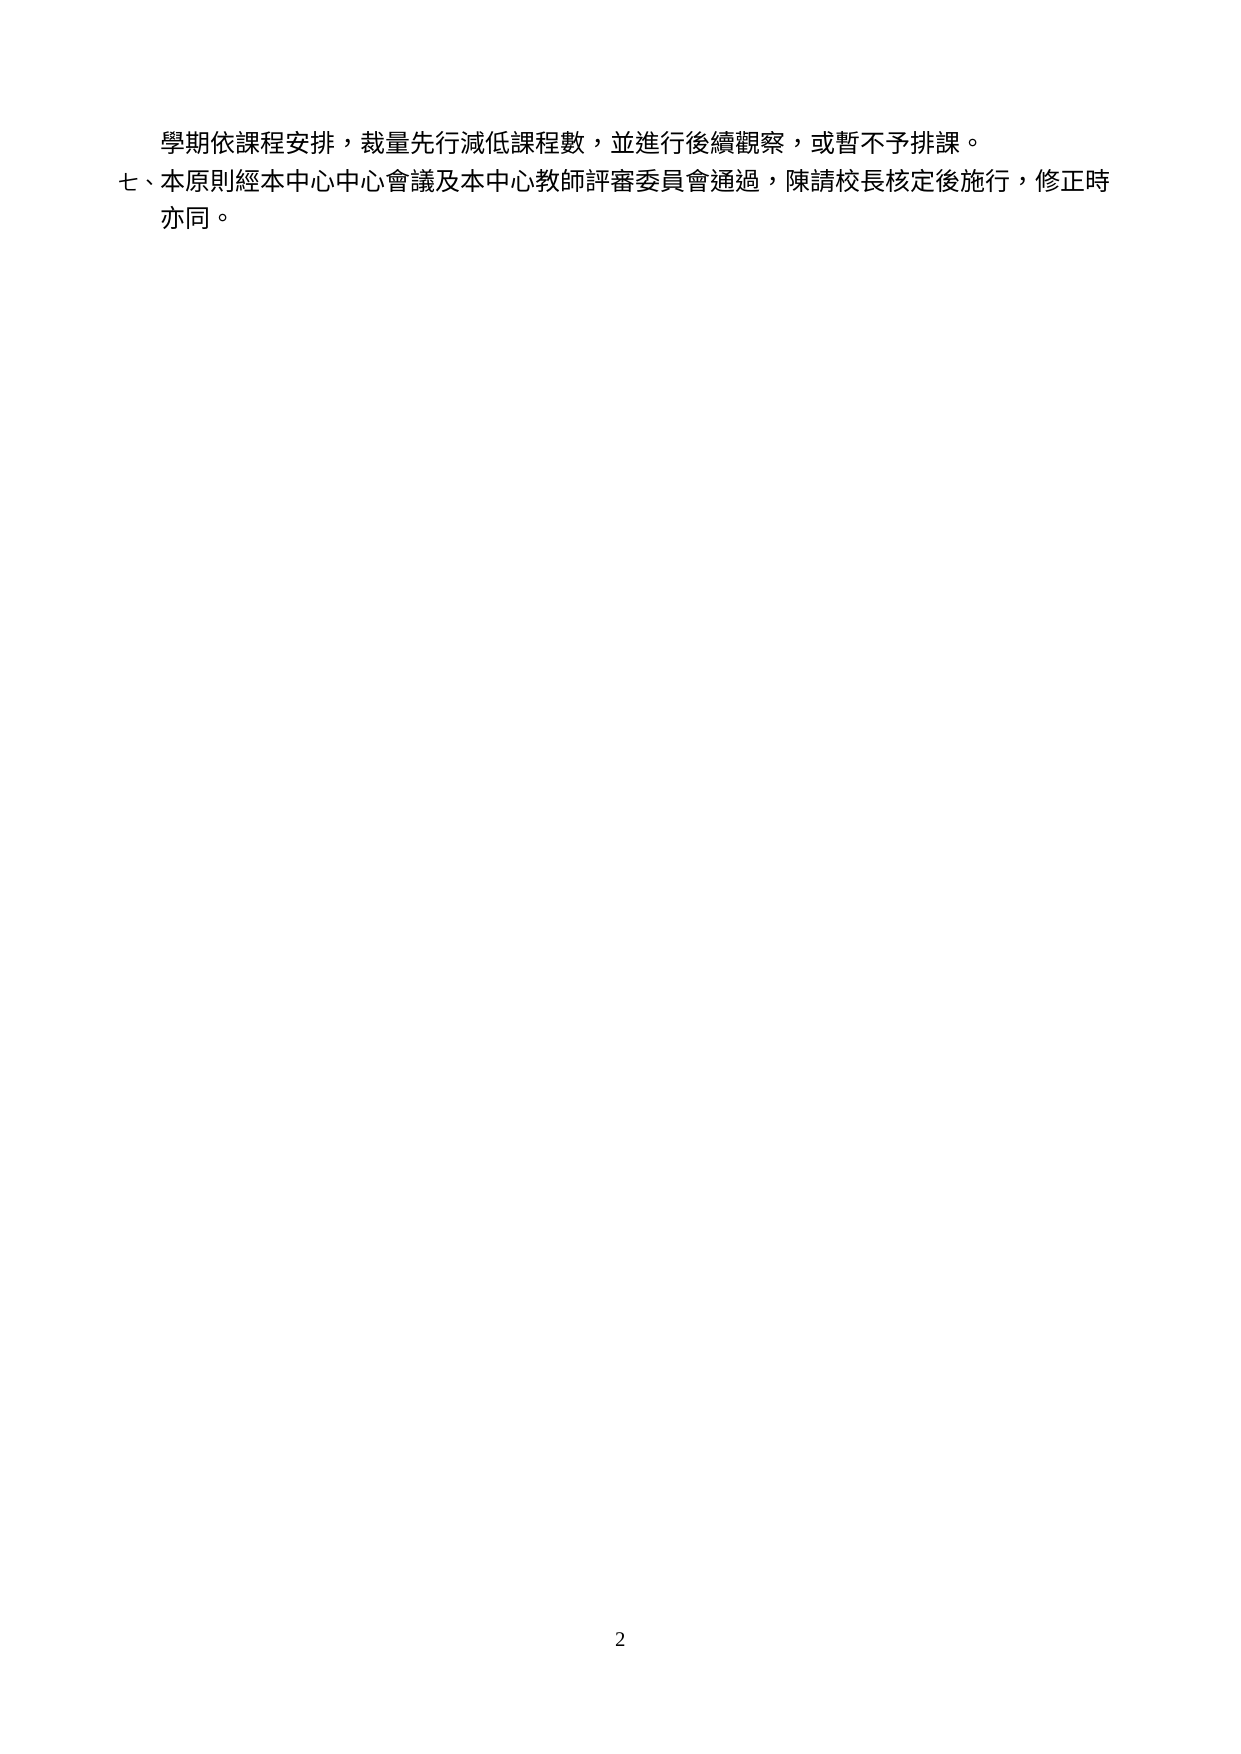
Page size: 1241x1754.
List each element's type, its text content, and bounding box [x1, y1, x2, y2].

list 學期依課程安排，裁量先行減低課程數，並進行後續觀察，或暫不予排課。 [118, 123, 1122, 160]
list 本原則經本中心中心會議及本中心教師評審委員會通過，陳請校長核定後施行，修正時亦同。 [118, 160, 1122, 235]
